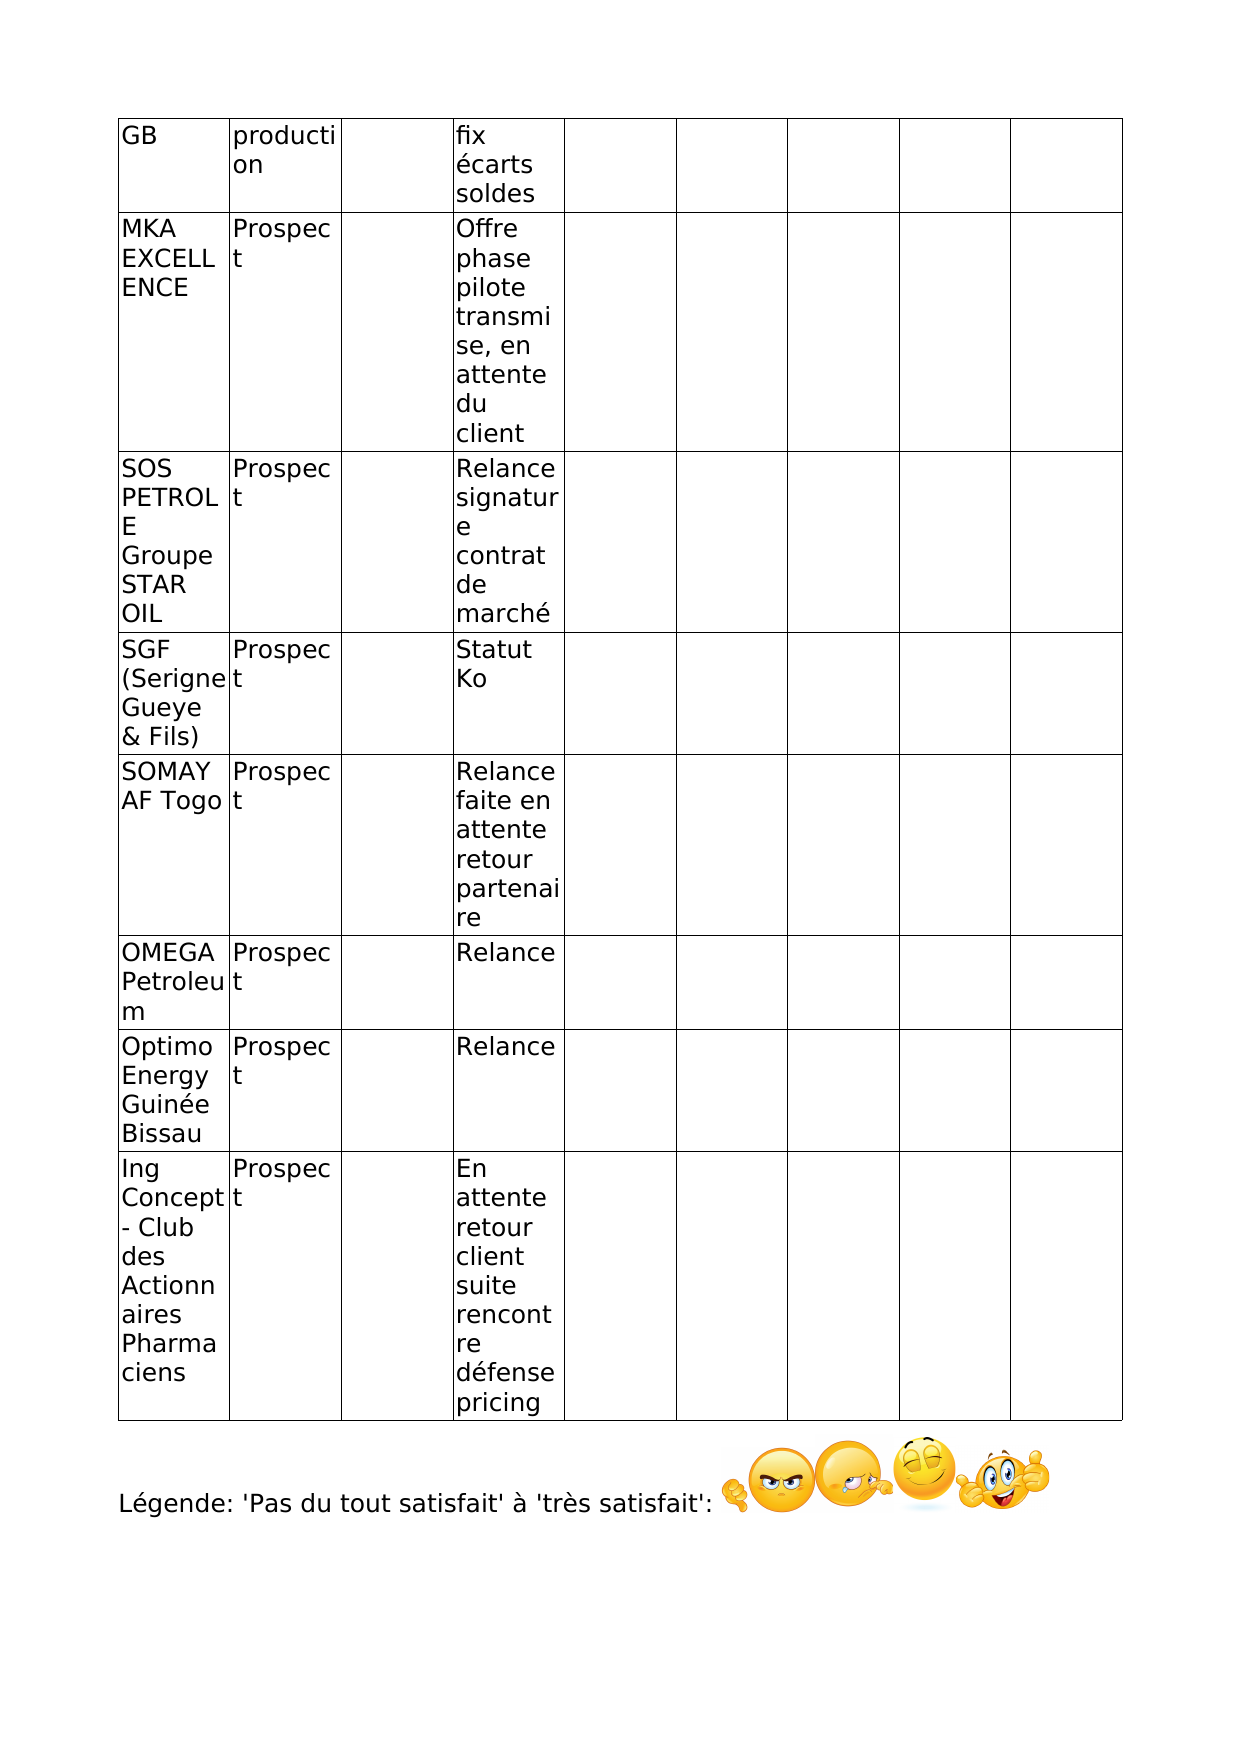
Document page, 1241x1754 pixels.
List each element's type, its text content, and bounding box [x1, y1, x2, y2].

table_cell [900, 1030, 1010, 1151]
table_cell [565, 1152, 676, 1420]
table_cell [788, 1152, 899, 1420]
table_cell [342, 633, 453, 754]
table_cell [900, 452, 1010, 632]
table_cell [342, 1030, 453, 1151]
table_cell [565, 755, 676, 935]
table_cell GB [119, 119, 229, 212]
text Légende: 'Pas du tout satisfait' à 'très satisfait': [118, 1435, 1122, 1519]
table_cell Prospect [230, 452, 341, 632]
table_cell [1011, 936, 1122, 1029]
table_cell [342, 1152, 453, 1420]
table_cell Prospect [230, 755, 341, 935]
table_cell [565, 213, 676, 451]
table_cell Prospect [230, 936, 341, 1029]
table_cell SOMAYAF Togo [119, 755, 229, 935]
table_cell [900, 1152, 1010, 1420]
table_cell Relance [454, 1030, 564, 1151]
table_cell [565, 936, 676, 1029]
picture [721, 1434, 1050, 1513]
table_cell Optimo Energy Guinée Bissau [119, 1030, 229, 1151]
table_cell [677, 755, 787, 935]
table_cell OMEGA Petroleum [119, 936, 229, 1029]
table_cell [565, 633, 676, 754]
table_cell [677, 1030, 787, 1151]
table_cell Offre phase pilote transmise, en attente du client [454, 213, 564, 451]
table_cell [1011, 119, 1122, 212]
table_cell Statut Ko [454, 633, 564, 754]
table_cell [565, 452, 676, 632]
table_cell Prospect [230, 1152, 341, 1420]
table_cell [788, 936, 899, 1029]
table_cell [677, 936, 787, 1029]
table_cell Relance signature contrat de marché [454, 452, 564, 632]
table_cell [565, 119, 676, 212]
table_cell [342, 936, 453, 1029]
table_cell Relance [454, 936, 564, 1029]
table_cell Prospect [230, 633, 341, 754]
table_cell [342, 452, 453, 632]
table_cell Relance faite en attente retour partenaire [454, 755, 564, 935]
table_cell [677, 452, 787, 632]
table_cell [342, 119, 453, 212]
table_cell [677, 633, 787, 754]
table_cell SGF (Serigne Gueye & Fils) [119, 633, 229, 754]
table_cell Prospect [230, 213, 341, 451]
table_cell [1011, 213, 1122, 451]
table_cell En attente retour client suite rencontre défense pricing [454, 1152, 564, 1420]
table_cell [1011, 452, 1122, 632]
table_cell [900, 755, 1010, 935]
table_cell fix écarts soldes [454, 119, 564, 212]
table_cell [565, 1030, 676, 1151]
table_cell Prospect [230, 1030, 341, 1151]
table_cell [677, 213, 787, 451]
table_cell [677, 119, 787, 212]
table_cell [900, 119, 1010, 212]
table_cell [788, 1030, 899, 1151]
table_cell [1011, 755, 1122, 935]
table_cell [900, 936, 1010, 1029]
table_cell MKA EXCELLENCE [119, 213, 229, 451]
table_cell [788, 633, 899, 754]
table_cell [1011, 1030, 1122, 1151]
table_cell [342, 755, 453, 935]
table_cell [788, 452, 899, 632]
table_cell production [230, 119, 341, 212]
table_cell [788, 213, 899, 451]
table_cell [1011, 633, 1122, 754]
table_cell [900, 213, 1010, 451]
table_cell [900, 633, 1010, 754]
table_cell [788, 755, 899, 935]
table_cell SOS PETROLE Groupe STAR OIL [119, 452, 229, 632]
table_cell Ing Concept - Club des Actionnaires Pharmaciens [119, 1152, 229, 1420]
table_cell [677, 1152, 787, 1420]
table_cell [788, 119, 899, 212]
table_cell [342, 213, 453, 451]
table_cell [1011, 1152, 1122, 1420]
